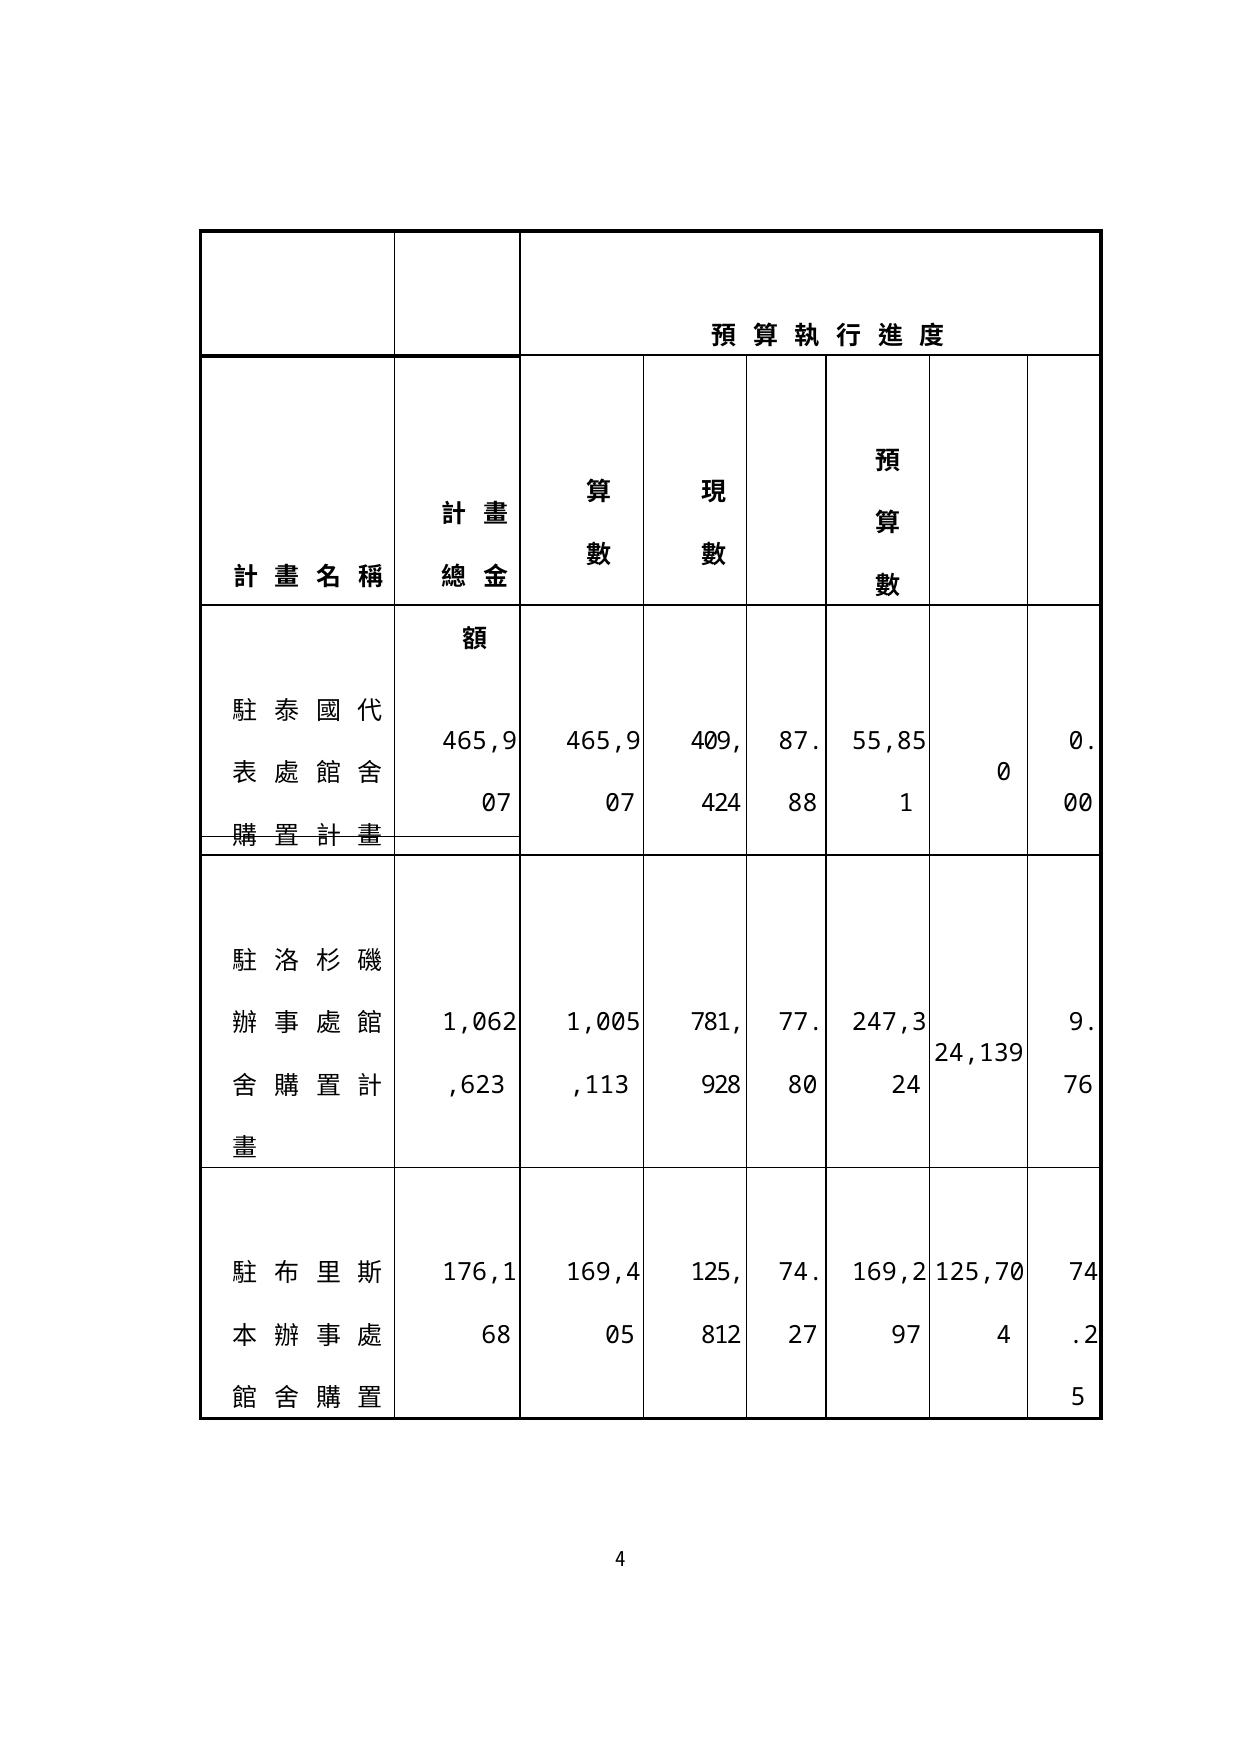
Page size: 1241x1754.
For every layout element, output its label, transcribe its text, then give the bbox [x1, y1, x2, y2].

table_cell 74.25 [1028, 1168, 1099, 1417]
table_cell 74.27 [747, 1168, 825, 1417]
table_header 計畫總金額 [395, 233, 519, 354]
table_cell [395, 837, 519, 854]
table_cell 1,062,623 [395, 856, 519, 1167]
table_cell 409,424 [644, 606, 746, 854]
table_cell 駐泰國代表處館舍購置計畫 [202, 606, 394, 836]
table_cell 781,928 [644, 856, 746, 1167]
table_cell 176,168 [395, 1168, 519, 1417]
table_cell 24,139 [930, 856, 1027, 1167]
table_cell 0 [930, 606, 1027, 854]
table_header 計畫名稱 [202, 358, 394, 604]
table_cell 駐布里斯本辦事處館舍購置計畫 [202, 1168, 394, 1417]
table_header [202, 233, 394, 354]
table_cell 現數 [644, 356, 746, 604]
table_cell 125,704 [930, 1168, 1027, 1417]
table_cell 465,907 [521, 606, 643, 854]
table_cell [930, 356, 1027, 604]
table_cell 77.80 [747, 856, 825, 1167]
table_cell 0.00 [1028, 606, 1099, 854]
table_cell 算數 [521, 356, 643, 604]
table_cell 247,324 [827, 856, 929, 1167]
table_cell 9.76 [1028, 856, 1099, 1167]
table_cell 1,005,113 [521, 856, 643, 1167]
table_cell 預算數 [827, 356, 929, 604]
table_cell 駐泰國代表處館舍購置計畫 [202, 837, 394, 854]
table_cell [1028, 356, 1099, 604]
table_header 計畫總金額 [395, 358, 519, 604]
table_cell 55,851 [827, 606, 929, 854]
table_cell 125,812 [644, 1168, 746, 1417]
table_cell 駐洛杉磯辦事處館舍購置計畫 [202, 856, 394, 1167]
table_cell 169,297 [827, 1168, 929, 1417]
table_cell 465,907 [395, 606, 519, 836]
table_cell 87.88 [747, 606, 825, 854]
table_cell [747, 356, 825, 604]
table_cell 169,405 [521, 1168, 643, 1417]
table_header 預算執行進度 [521, 233, 1099, 354]
